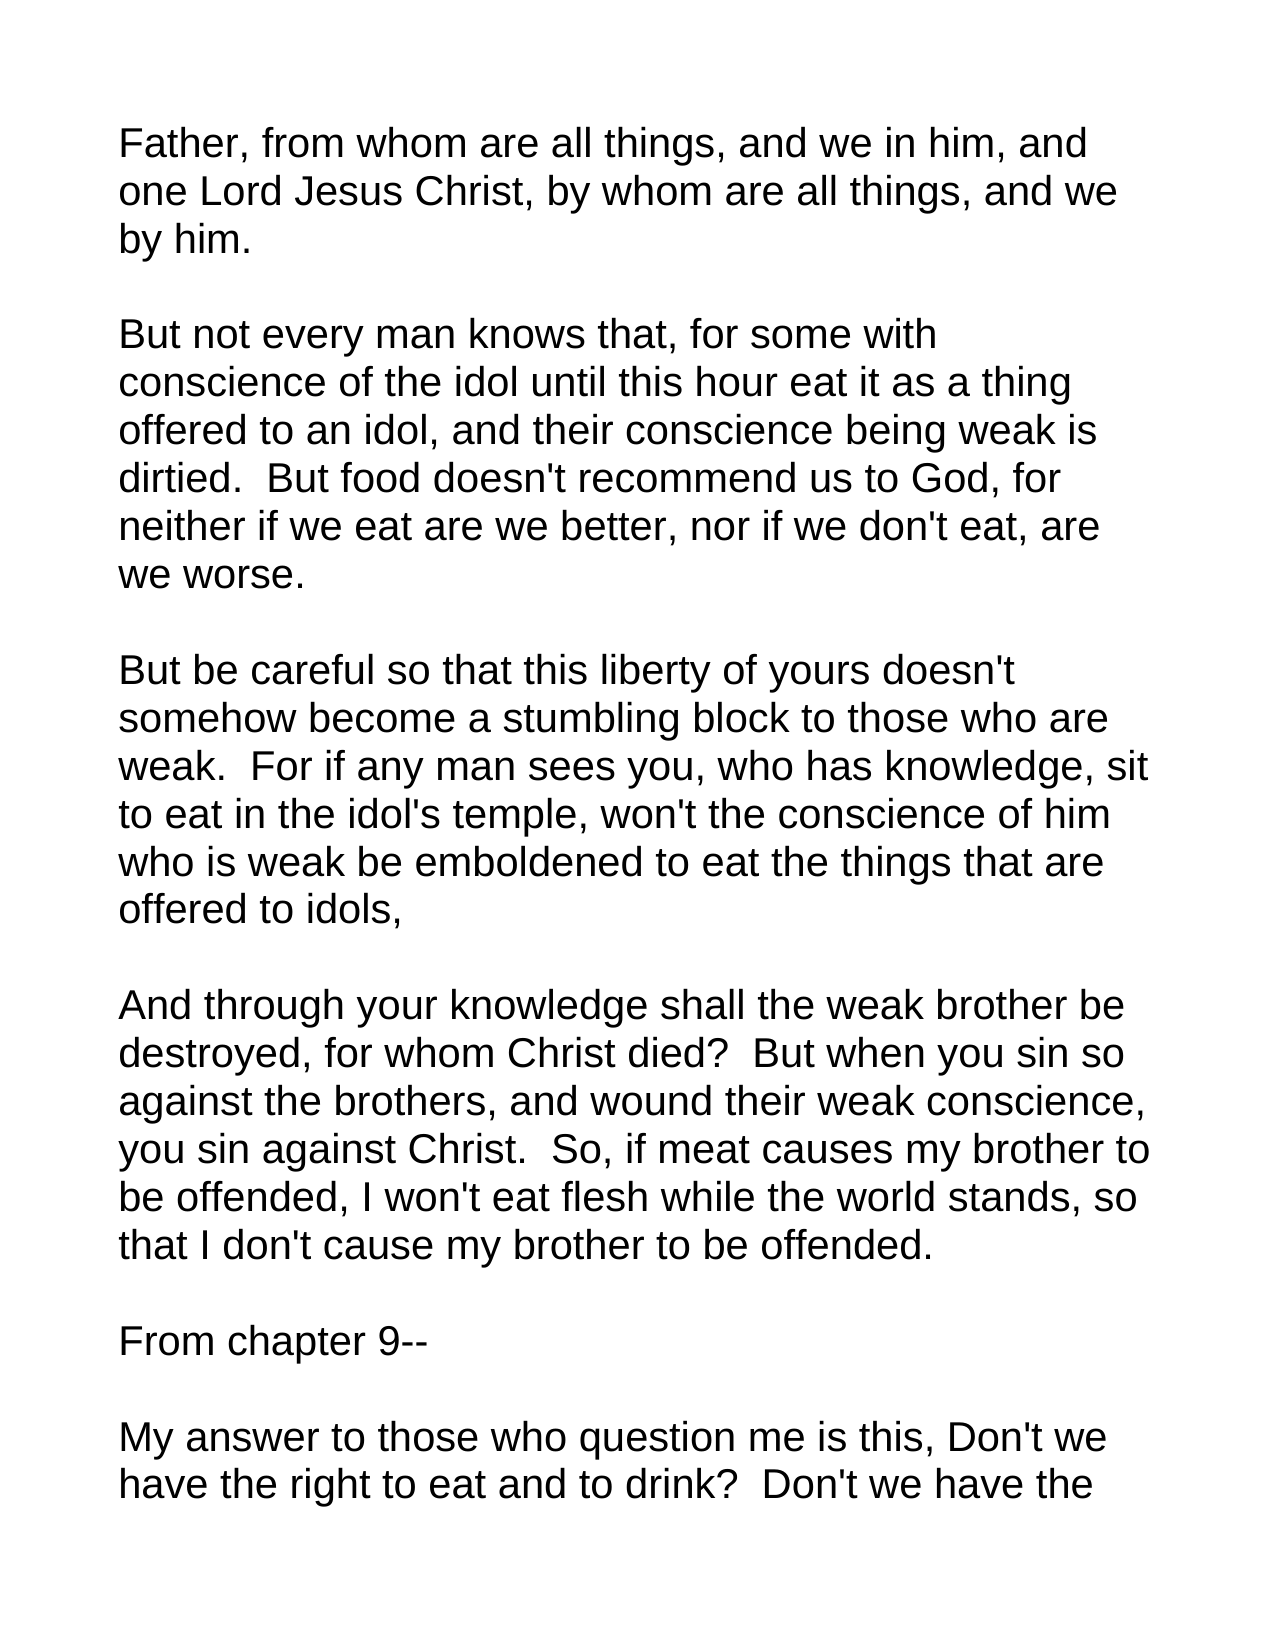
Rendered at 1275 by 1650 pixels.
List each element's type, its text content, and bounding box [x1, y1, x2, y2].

text And through your knowledge shall the weak brother be destroyed, for whom Christ died? But when you sin so against the brothers, and wound their weak conscience, you sin against Christ. So, if meat causes my brother to be offended, I won't eat flesh while the world stands, so that I don't cause my brother to be offended. [118, 981, 1157, 1268]
text Father, from whom are all things, and we in him, and one Lord Jesus Christ, by whom are all things, and we by him. [118, 118, 1157, 262]
text But not every man knows that, for some with conscience of the idol until this hour eat it as a thing offered to an idol, and their conscience being weak is dirtied. But food doesn't recommend us to God, for neither if we eat are we better, nor if we don't eat, are we worse. [118, 310, 1157, 597]
text But be careful so that this liberty of yours doesn't somehow become a stumbling block to those who are weak. For if any man sees you, who has knowledge, sit to eat in the idol's temple, won't the conscience of him who is weak be emboldened to eat the things that are offered to idols, [118, 645, 1157, 933]
text From chapter 9-- [118, 1316, 1157, 1364]
text My answer to those who question me is this, Don't we have the right to eat and to drink? Don't we have the [118, 1412, 1157, 1508]
